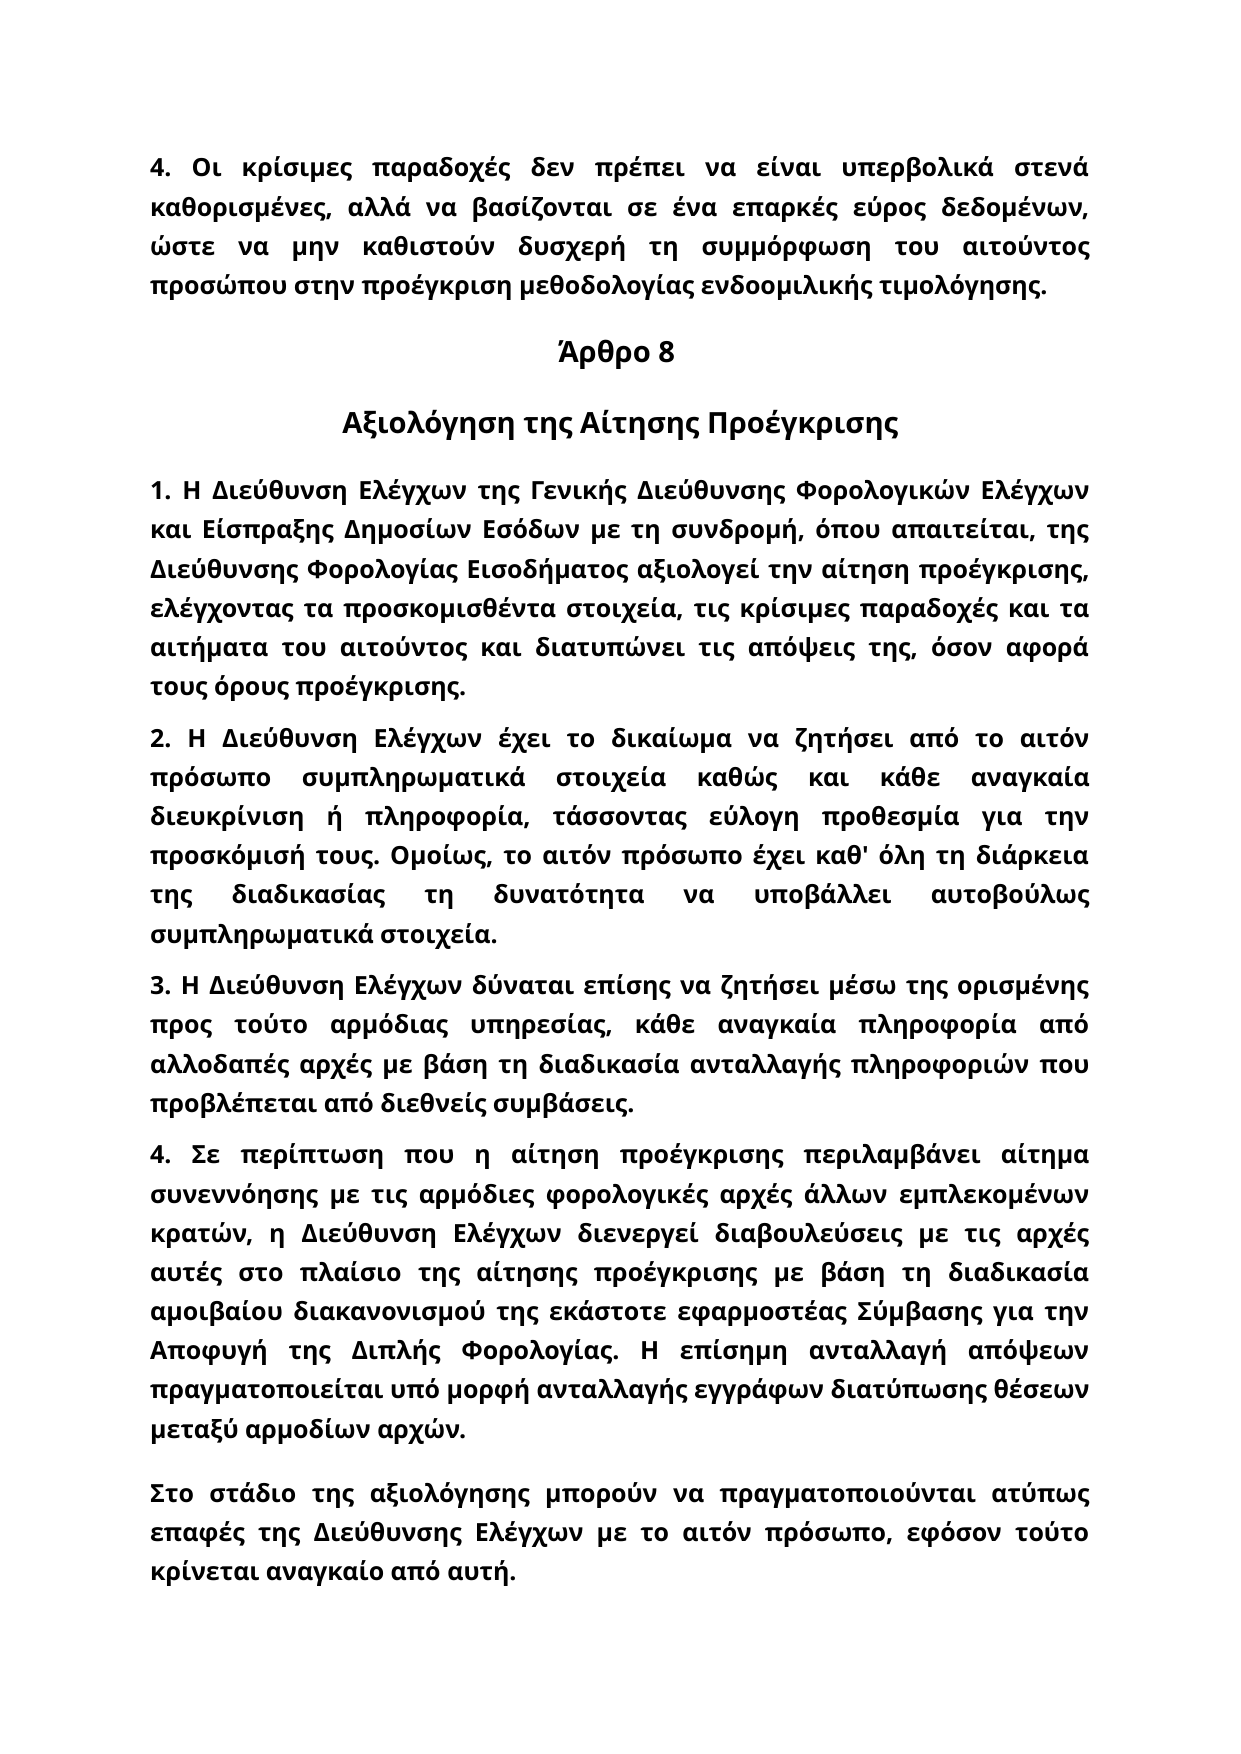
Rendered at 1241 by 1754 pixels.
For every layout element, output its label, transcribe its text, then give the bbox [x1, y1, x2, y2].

text 1. Η Διεύθυνση Ελέγχων της Γενικής Διεύθυνσης Φορολογικών Ελέγχων και Είσπραξης Δημοσίων Εσόδων με τη συνδρομή, όπου απαιτείται, της Διεύθυνσης Φορολογίας Εισοδήματος αξιολογεί την αίτηση προέγκρισης, ελέγχοντας τα προσκομισθέντα στοιχεία, τις κρίσιμες παραδοχές και τα αιτήματα του αιτούντος και διατυπώνει τις απόψεις της, όσον αφορά τους όρους προέγκρισης. [150, 473, 1090, 703]
text 3. Η Διεύθυνση Ελέγχων δύναται επίσης να ζητήσει μέσω της ορισμένης προς τούτο αρμόδιας υπηρεσίας, κάθε αναγκαία πληροφορία από αλλοδαπές αρχές με βάση τη διαδικασία ανταλλαγής πληροφοριών που προβλέπεται από διεθνείς συμβάσεις. [150, 968, 1090, 1119]
text 4. Οι κρίσιμες παραδοχές δεν πρέπει να είναι υπερβολικά στενά καθορισμένες, αλλά να βασίζονται σε ένα επαρκές εύρος δεδομένων, ώστε να μην καθιστούν δυσχερή τη συμμόρφωση του αιτούντος προσώπου στην προέγκριση μεθοδολογίας ενδοομιλικής τιμολόγησης. [150, 150, 1090, 302]
text Στο στάδιο της αξιολόγησης μπορούν να πραγματοποιούνται ατύπως επαφές της Διεύθυνσης Ελέγχων με το αιτόν πρόσωπο, εφόσον τούτο κρίνεται αναγκαίο από αυτή. [150, 1475, 1090, 1588]
text 2. Η Διεύθυνση Ελέγχων έχει το δικαίωμα να ζητήσει από το αιτόν πρόσωπο συμπληρωματικά στοιχεία καθώς και κάθε αναγκαία διευκρίνιση ή πληροφορία, τάσσοντας εύλογη προθεσμία για την προσκόμισή τους. Ομοίως, το αιτόν πρόσωπο έχει καθ' όλη τη διάρκεια της διαδικασίας τη δυνατότητα να υποβάλλει αυτοβούλως συμπληρωματικά στοιχεία. [150, 720, 1090, 950]
text 4. Σε περίπτωση που η αίτηση προέγκρισης περιλαμβάνει αίτημα συνεννόησης με τις αρμόδιες φορολογικές αρχές άλλων εμπλεκομένων κρατών, η Διεύθυνση Ελέγχων διενεργεί διαβουλεύσεις με τις αρχές αυτές στο πλαίσιο της αίτησης προέγκρισης με βάση τη διαδικασία αμοιβαίου διακανονισμού της εκάστοτε εφαρμοστέας Σύμβασης για την Αποφυγή της Διπλής Φορολογίας. Η επίσημη ανταλλαγή απόψεων πραγματοποιείται υπό μορφή ανταλλαγής εγγράφων διατύπωσης θέσεων μεταξύ αρμοδίων αρχών. [150, 1137, 1090, 1445]
subtitle Αξιολόγηση της Αίτησης Προέγκρισης [150, 402, 1090, 442]
subtitle Άρθρο 8 [150, 332, 1090, 371]
